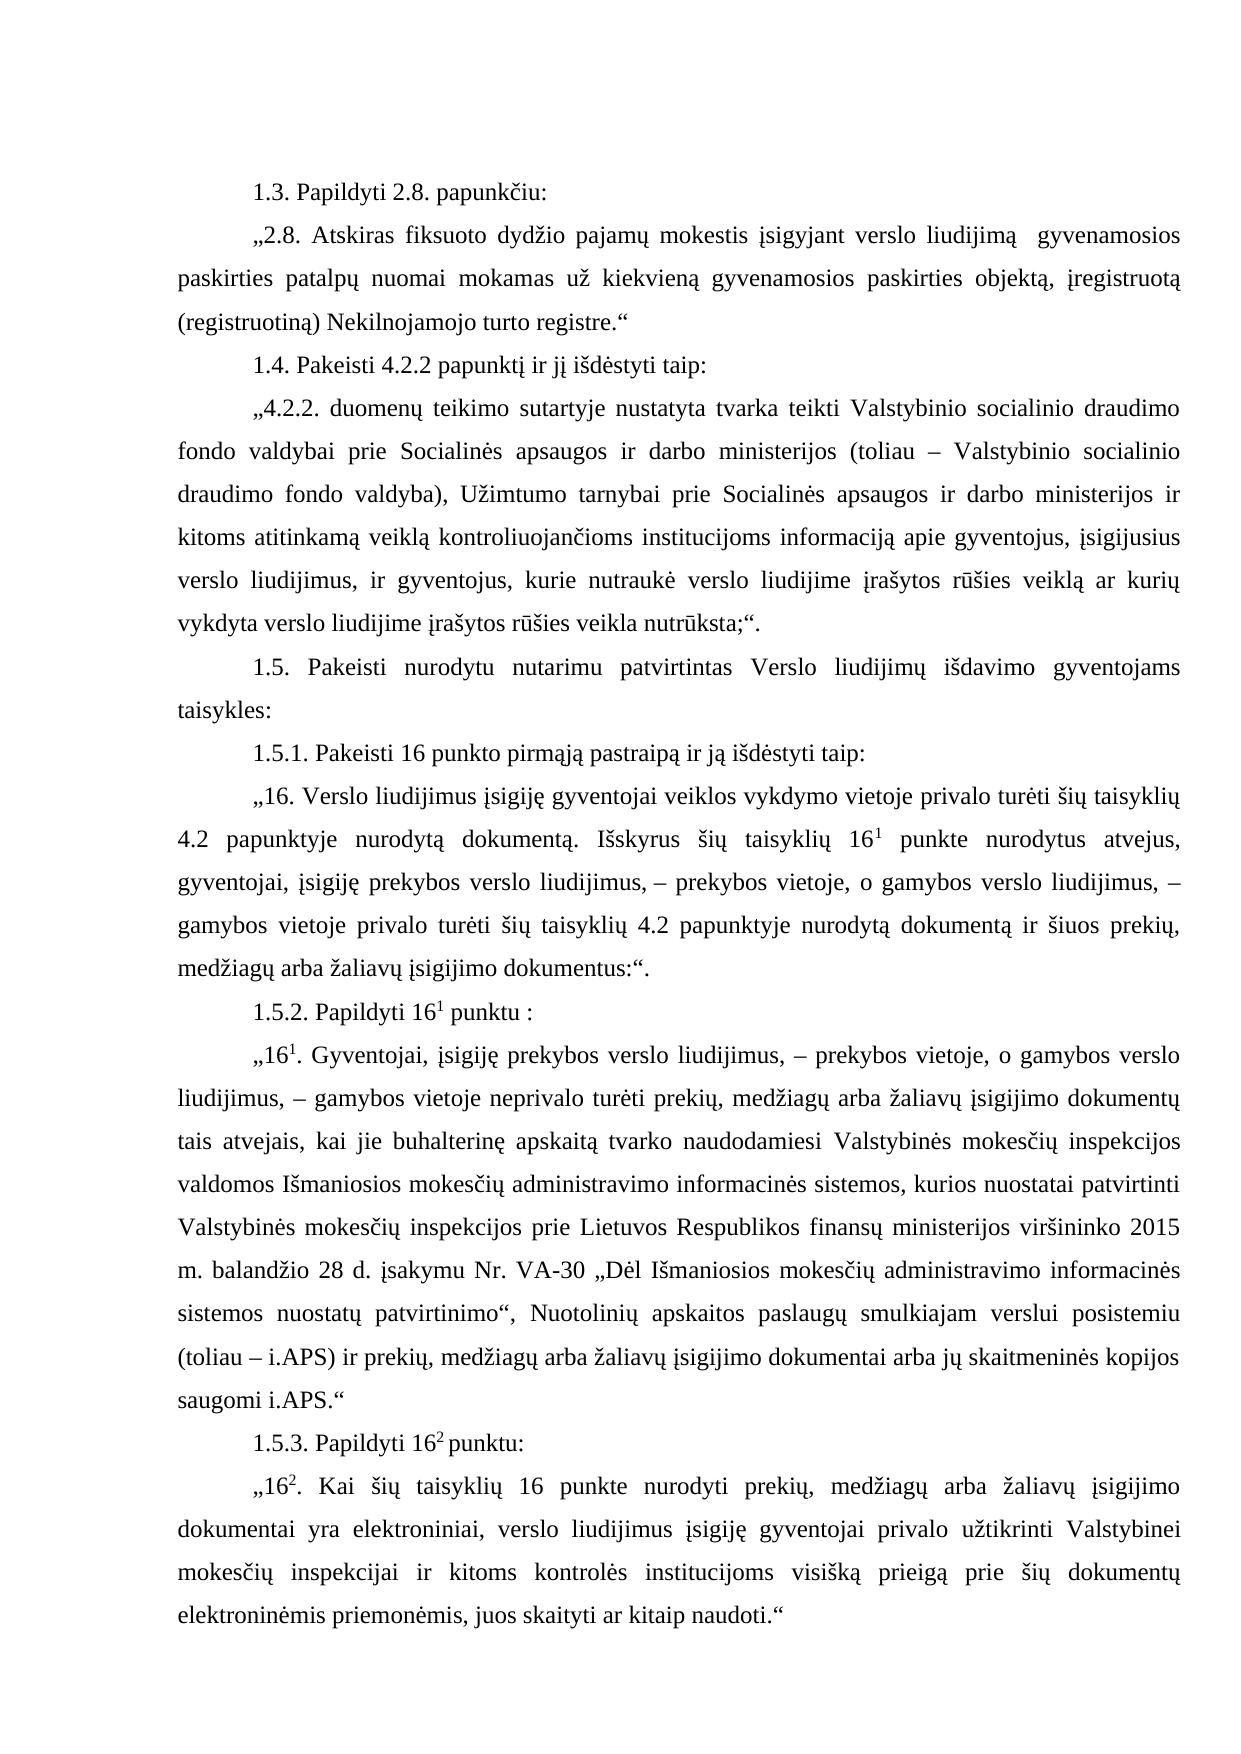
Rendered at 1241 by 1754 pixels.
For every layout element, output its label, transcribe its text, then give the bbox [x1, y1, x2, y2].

text „2.8. Atskiras fiksuoto dydžio pajamų mokestis įsigyjant verslo liudijimą gyvenamosios paskirties patalpų nuomai mokamas už kiekvieną gyvenamosios paskirties objektą, įregistruotą (registruotiną) Nekilnojamojo turto registre.“ [177, 220, 1181, 335]
text 1.5.1. Pakeisti 16 punkto pirmąją pastraipą ir ją išdėstyti taip: [177, 738, 1181, 767]
text 1.5.2. Papildyti 161 punktu : [177, 997, 1181, 1025]
text 1.3. Papildyti 2.8. papunkčiu: [177, 177, 1181, 206]
text 1.5. Pakeisti nurodytu nutarimu patvirtintas Verslo liudijimų išdavimo gyventojams taisykles: [177, 652, 1181, 723]
text 1.4. Pakeisti 4.2.2 papunktį ir jį išdėstyti taip: [177, 350, 1181, 378]
text „4.2.2. duomenų teikimo sutartyje nustatyta tvarka teikti Valstybinio socialinio draudimo fondo valdybai prie Socialinės apsaugos ir darbo ministerijos (toliau – Valstybinio socialinio draudimo fondo valdyba), Užimtumo tarnybai prie Socialinės apsaugos ir darbo ministerijos ir kitoms atitinkamą veiklą kontroliuojančioms institucijoms informaciją apie gyventojus, įsigijusius verslo liudijimus, ir gyventojus, kurie nutraukė verslo liudijime įrašytos rūšies veiklą ar kurių vykdyta verslo liudijime įrašytos rūšies veikla nutrūksta;“. [177, 393, 1181, 637]
text „16. Verslo liudijimus įsigiję gyventojai veiklos vykdymo vietoje privalo turėti šių taisyklių 4.2 papunktyje nurodytą dokumentą. Išskyrus šių taisyklių 161 punkte nurodytus atvejus, gyventojai, įsigiję prekybos verslo liudijimus, – prekybos vietoje, o gamybos verslo liudijimus, – gamybos vietoje privalo turėti šių taisyklių 4.2 papunktyje nurodytą dokumentą ir šiuos prekių, medžiagų arba žaliavų įsigijimo dokumentus:“. [177, 781, 1181, 982]
text „161. Gyventojai, įsigiję prekybos verslo liudijimus, – prekybos vietoje, o gamybos verslo liudijimus, – gamybos vietoje neprivalo turėti prekių, medžiagų arba žaliavų įsigijimo dokumentų tais atvejais, kai jie buhalterinę apskaitą tvarko naudodamiesi Valstybinės mokesčių inspekcijos valdomos Išmaniosios mokesčių administravimo informacinės sistemos, kurios nuostatai patvirtinti Valstybinės mokesčių inspekcijos prie Lietuvos Respublikos finansų ministerijos viršininko 2015 m. balandžio 28 d. įsakymu Nr. VA-30 „Dėl Išmaniosios mokesčių administravimo informacinės sistemos nuostatų patvirtinimo“, Nuotolinių apskaitos paslaugų smulkiajam verslui posistemiu (toliau – i.APS) ir prekių, medžiagų arba žaliavų įsigijimo dokumentai arba jų skaitmeninės kopijos saugomi i.APS.“ [177, 1040, 1181, 1413]
text 1.5.3. Papildyti 162 punktu: [177, 1428, 1181, 1457]
text „162. Kai šių taisyklių 16 punkte nurodyti prekių, medžiagų arba žaliavų įsigijimo dokumentai yra elektroniniai, verslo liudijimus įsigiję gyventojai privalo užtikrinti Valstybinei mokesčių inspekcijai ir kitoms kontrolės institucijoms visišką prieigą prie šių dokumentų elektroninėmis priemonėmis, juos skaityti ar kitaip naudoti.“ [177, 1471, 1181, 1629]
